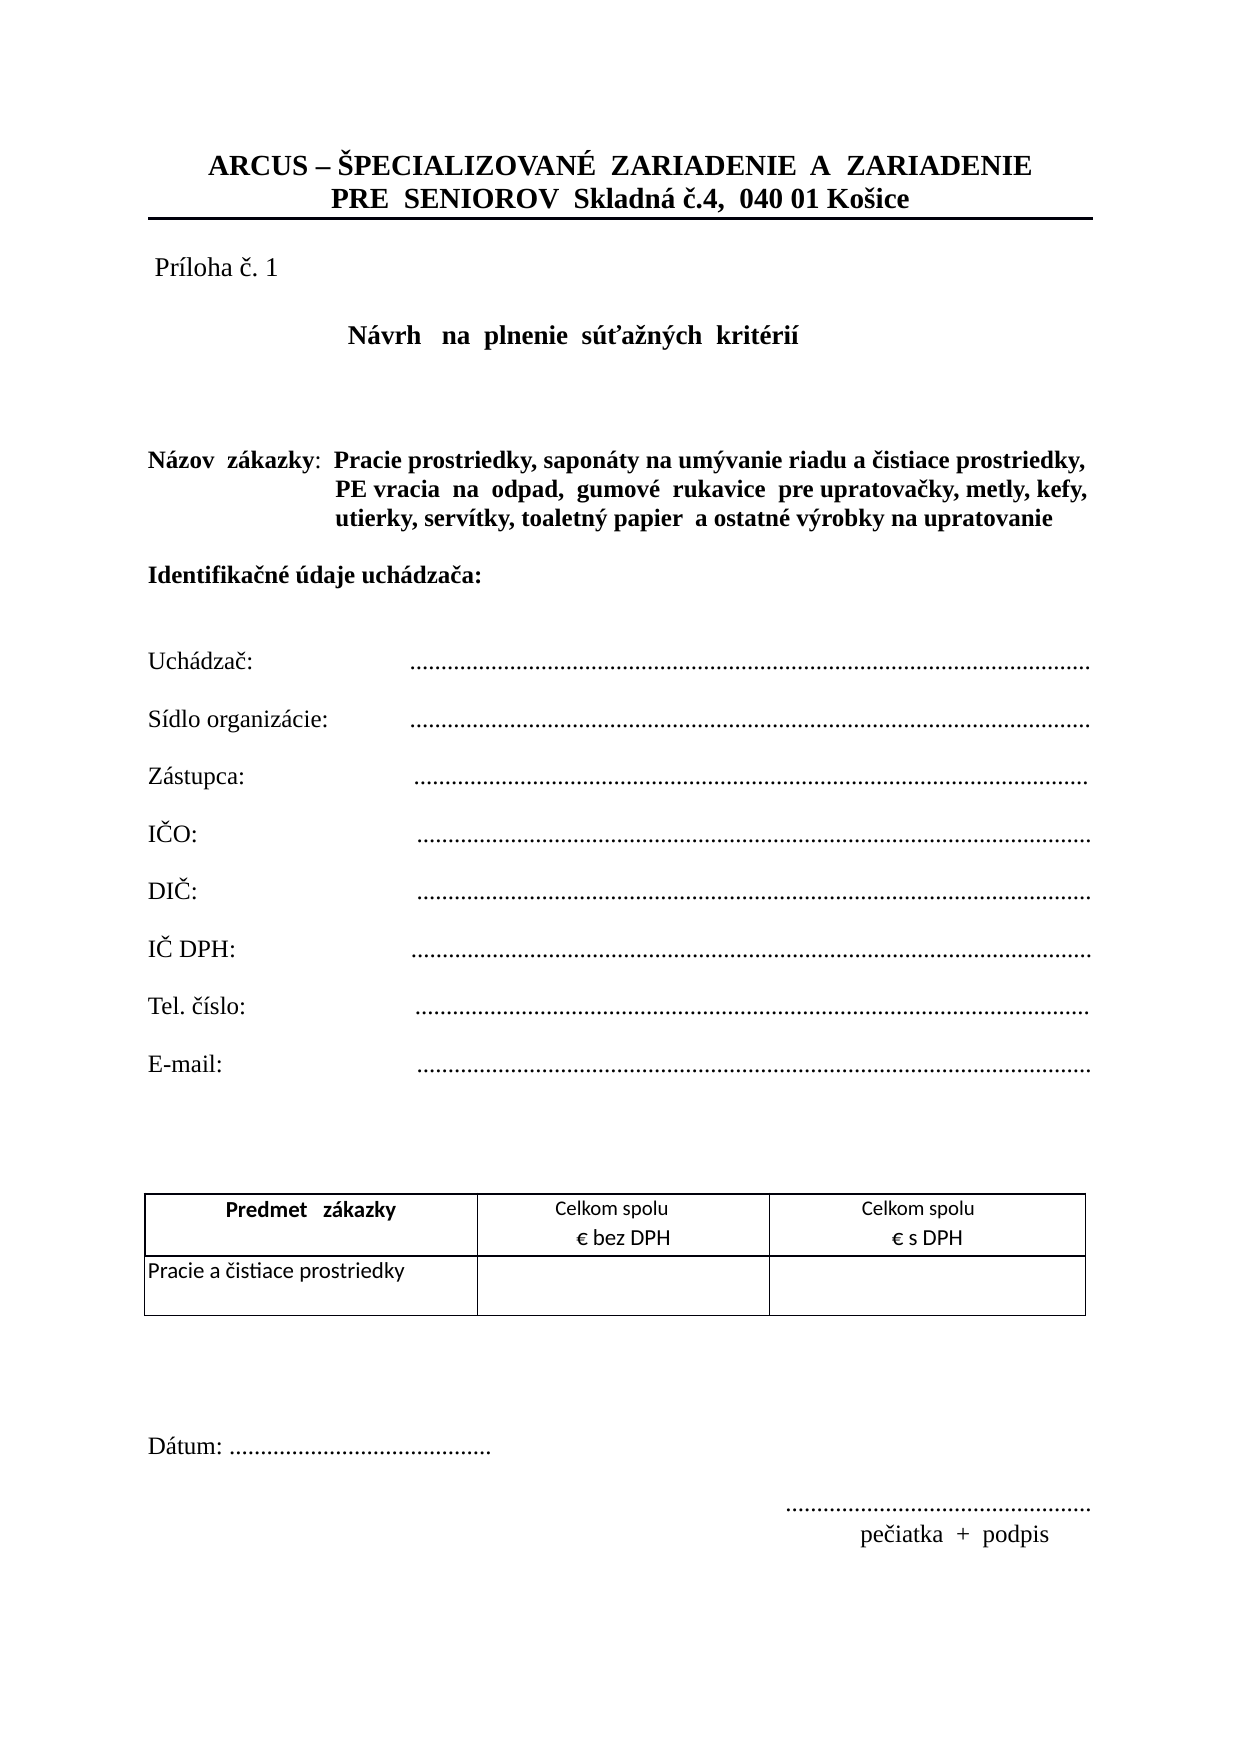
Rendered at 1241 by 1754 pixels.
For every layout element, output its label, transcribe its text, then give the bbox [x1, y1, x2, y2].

table_cell [145, 1285, 477, 1315]
table_cell [478, 1285, 769, 1315]
text PE vracia na odpad, gumové rukavice pre upratovačky, metly, kefy, [148, 474, 1093, 503]
table_header Celkom spolu [478, 1195, 769, 1223]
text utierky, servítky, toaletný papier a ostatné výrobky na upratovanie [148, 503, 1093, 531]
table_cell € bez DPH [478, 1223, 769, 1254]
text ................................................. [148, 1488, 1093, 1517]
table_header Celkom spolu [770, 1195, 1085, 1223]
table_cell [770, 1257, 1085, 1285]
text Návrh na plnenie súťažných kritérií [148, 313, 1093, 352]
table_cell Pracie a čistiace prostriedky [145, 1257, 477, 1285]
text Sídlo organizácie: ............................................................................................................. [148, 704, 1093, 733]
text E-mail: ............................................................................................................ [148, 1049, 1093, 1078]
text Zástupca: ............................................................................................................ [148, 761, 1093, 790]
table_cell € s DPH [770, 1223, 1085, 1254]
table_cell [146, 1223, 477, 1254]
text pečiatka + podpis [148, 1517, 1093, 1548]
text IČ DPH: ............................................................................................................. [148, 934, 1093, 963]
text Uchádzač: ............................................................................................................. [148, 646, 1093, 675]
text Identifikačné údaje uchádzača: [148, 560, 1093, 589]
text Dátum: .......................................... [148, 1431, 1093, 1460]
text Príloha č. 1 [148, 251, 1093, 282]
text Tel. číslo: ............................................................................................................ [148, 991, 1093, 1020]
table_cell [770, 1285, 1085, 1315]
table_cell [478, 1257, 769, 1285]
text DIČ: ............................................................................................................ [148, 876, 1093, 905]
text PRE SENIOROV Skladná č.4, 040 01 Košice [148, 181, 1093, 217]
text ARCUS – ŠPECIALIZOVANÉ ZARIADENIE A ZARIADENIE [148, 148, 1093, 181]
text IČO: ............................................................................................................ [148, 819, 1093, 848]
table_header Predmet zákazky [146, 1195, 477, 1223]
text Názov zákazky: Pracie prostriedky, saponáty na umývanie riadu a čistiace prostriedky, [148, 445, 1093, 474]
